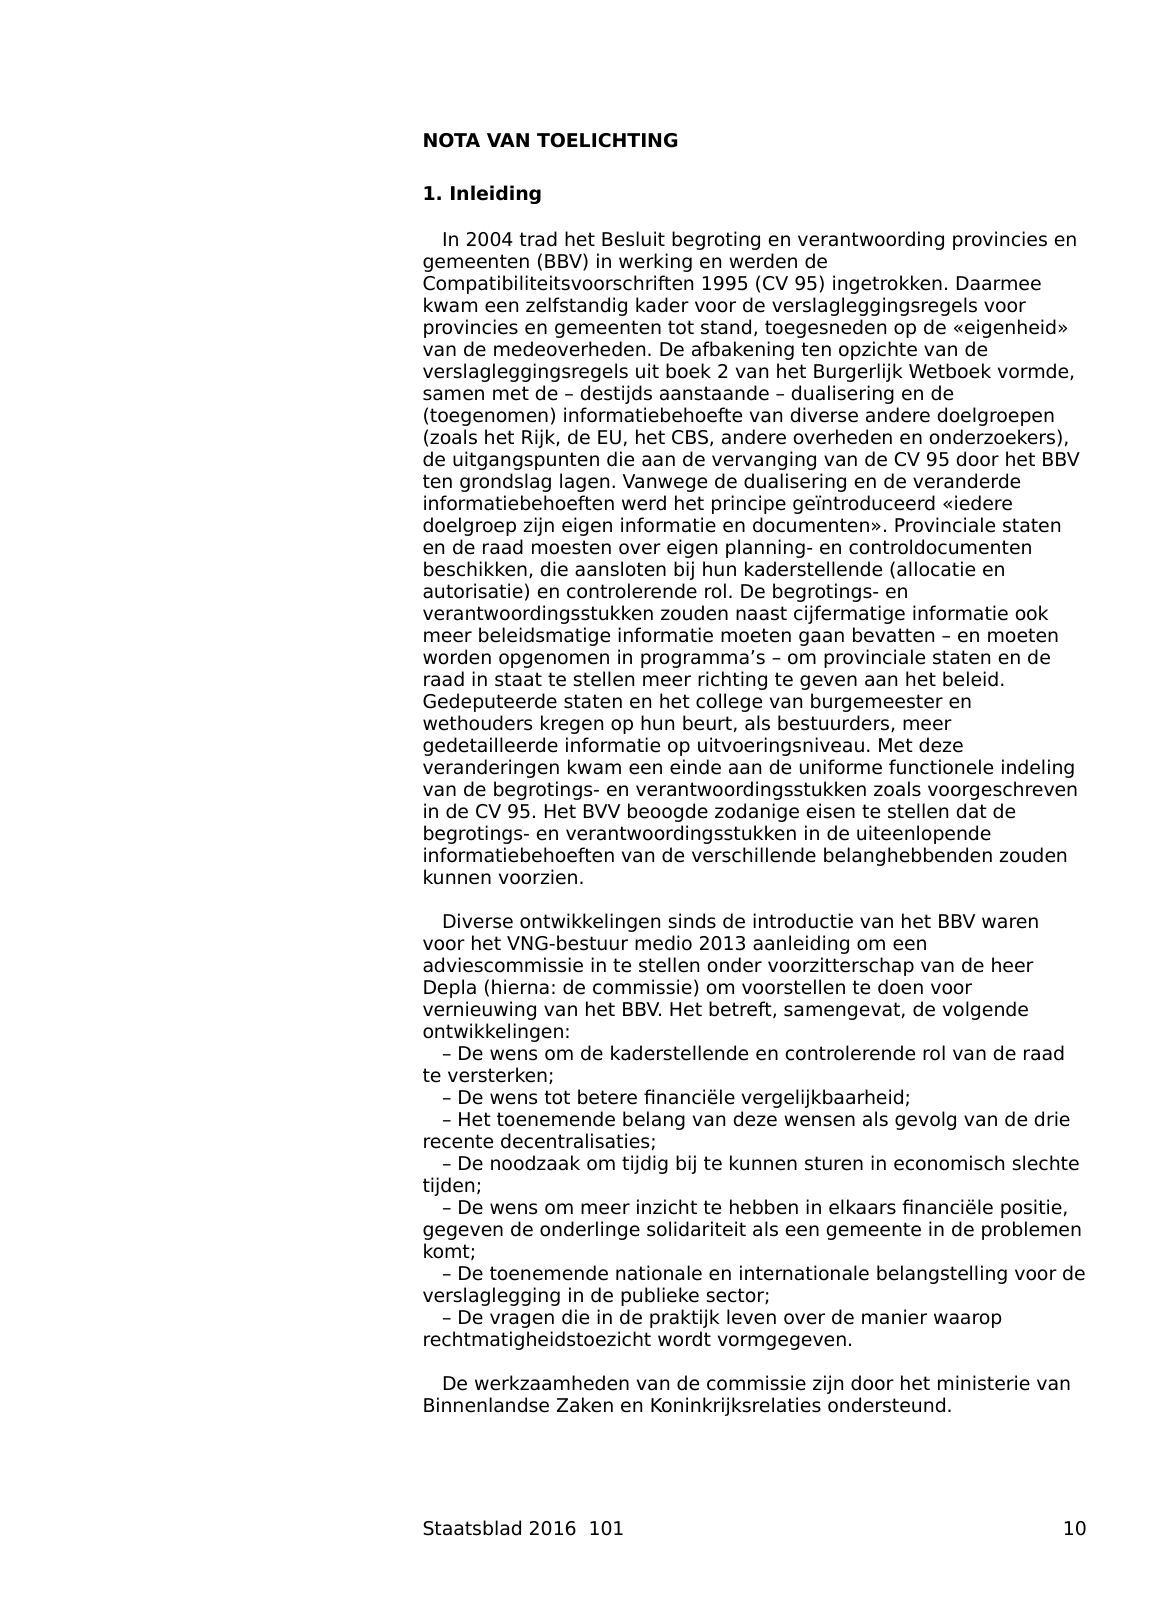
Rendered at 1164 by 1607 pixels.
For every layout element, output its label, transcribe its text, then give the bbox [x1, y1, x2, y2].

text – De wens om meer inzicht te hebben in elkaars financiële positie, gegeven de onderlinge solidariteit als een gemeente in de problemen komt; [422, 1197, 1087, 1263]
subtitle NOTA VAN TOELICHTING [422, 130, 1087, 152]
text – De wens tot betere financiële vergelijkbaarheid; [422, 1087, 1087, 1109]
text In 2004 trad het Besluit begroting en verantwoording provincies en gemeenten (BBV) in werking en werden de Compatibiliteitsvoorschriften 1995 (CV 95) ingetrokken. Daarmee kwam een zelfstandig kader voor de verslagleggingsregels voor provincies en gemeenten tot stand, toegesneden op de «eigenheid» van de medeoverheden. De afbakening ten opzichte van de verslagleggingsregels uit boek 2 van het Burgerlijk Wetboek vormde, samen met de – destijds aanstaande – dualisering en de (toegenomen) informatiebehoefte van diverse andere doelgroepen (zoals het Rijk, de EU, het CBS, andere overheden en onderzoekers), de uitgangspunten die aan de vervanging van de CV 95 door het BBV ten grondslag lagen. Vanwege de dualisering en de veranderde informatiebehoeften werd het principe geïntroduceerd «iedere doelgroep zijn eigen informatie en documenten». Provinciale staten en de raad moesten over eigen planning- en controldocumenten beschikken, die aansloten bij hun kaderstellende (allocatie en autorisatie) en controlerende rol. De begrotings- en verantwoordingsstukken zouden naast cijfermatige informatie ook meer beleidsmatige informatie moeten gaan bevatten – en moeten worden opgenomen in programma’s – om provinciale staten en de raad in staat te stellen meer richting te geven aan het beleid. Gedeputeerde staten en het college van burgemeester en wethouders kregen op hun beurt, als bestuurders, meer gedetailleerde informatie op uitvoeringsniveau. Met deze veranderingen kwam een einde aan de uniforme functionele indeling van de begrotings- en verantwoordingsstukken zoals voorgeschreven in de CV 95. Het BVV beoogde zodanige eisen te stellen dat de begrotings- en verantwoordingsstukken in de uiteenlopende informatiebehoeften van de verschillende belanghebbenden zouden kunnen voorzien. [422, 229, 1087, 889]
text De werkzaamheden van de commissie zijn door het ministerie van Binnenlandse Zaken en Koninkrijksrelaties ondersteund. [422, 1373, 1087, 1417]
text – De noodzaak om tijdig bij te kunnen sturen in economisch slechte tijden; [422, 1153, 1087, 1197]
text Diverse ontwikkelingen sinds de introductie van het BBV waren voor het VNG-bestuur medio 2013 aanleiding om een adviescommissie in te stellen onder voorzitterschap van de heer Depla (hierna: de commissie) om voorstellen te doen voor vernieuwing van het BBV. Het betreft, samengevat, de volgende ontwikkelingen: [422, 911, 1087, 1043]
text – De wens om de kaderstellende en controlerende rol van de raad te versterken; [422, 1043, 1087, 1087]
text – Het toenemende belang van deze wensen als gevolg van de drie recente decentralisaties; [422, 1109, 1087, 1153]
text – De vragen die in de praktijk leven over de manier waarop rechtmatigheidstoezicht wordt vormgegeven. [422, 1307, 1087, 1351]
subtitle 1. Inleiding [422, 182, 1087, 204]
text – De toenemende nationale en internationale belangstelling voor de verslaglegging in de publieke sector; [422, 1263, 1087, 1307]
